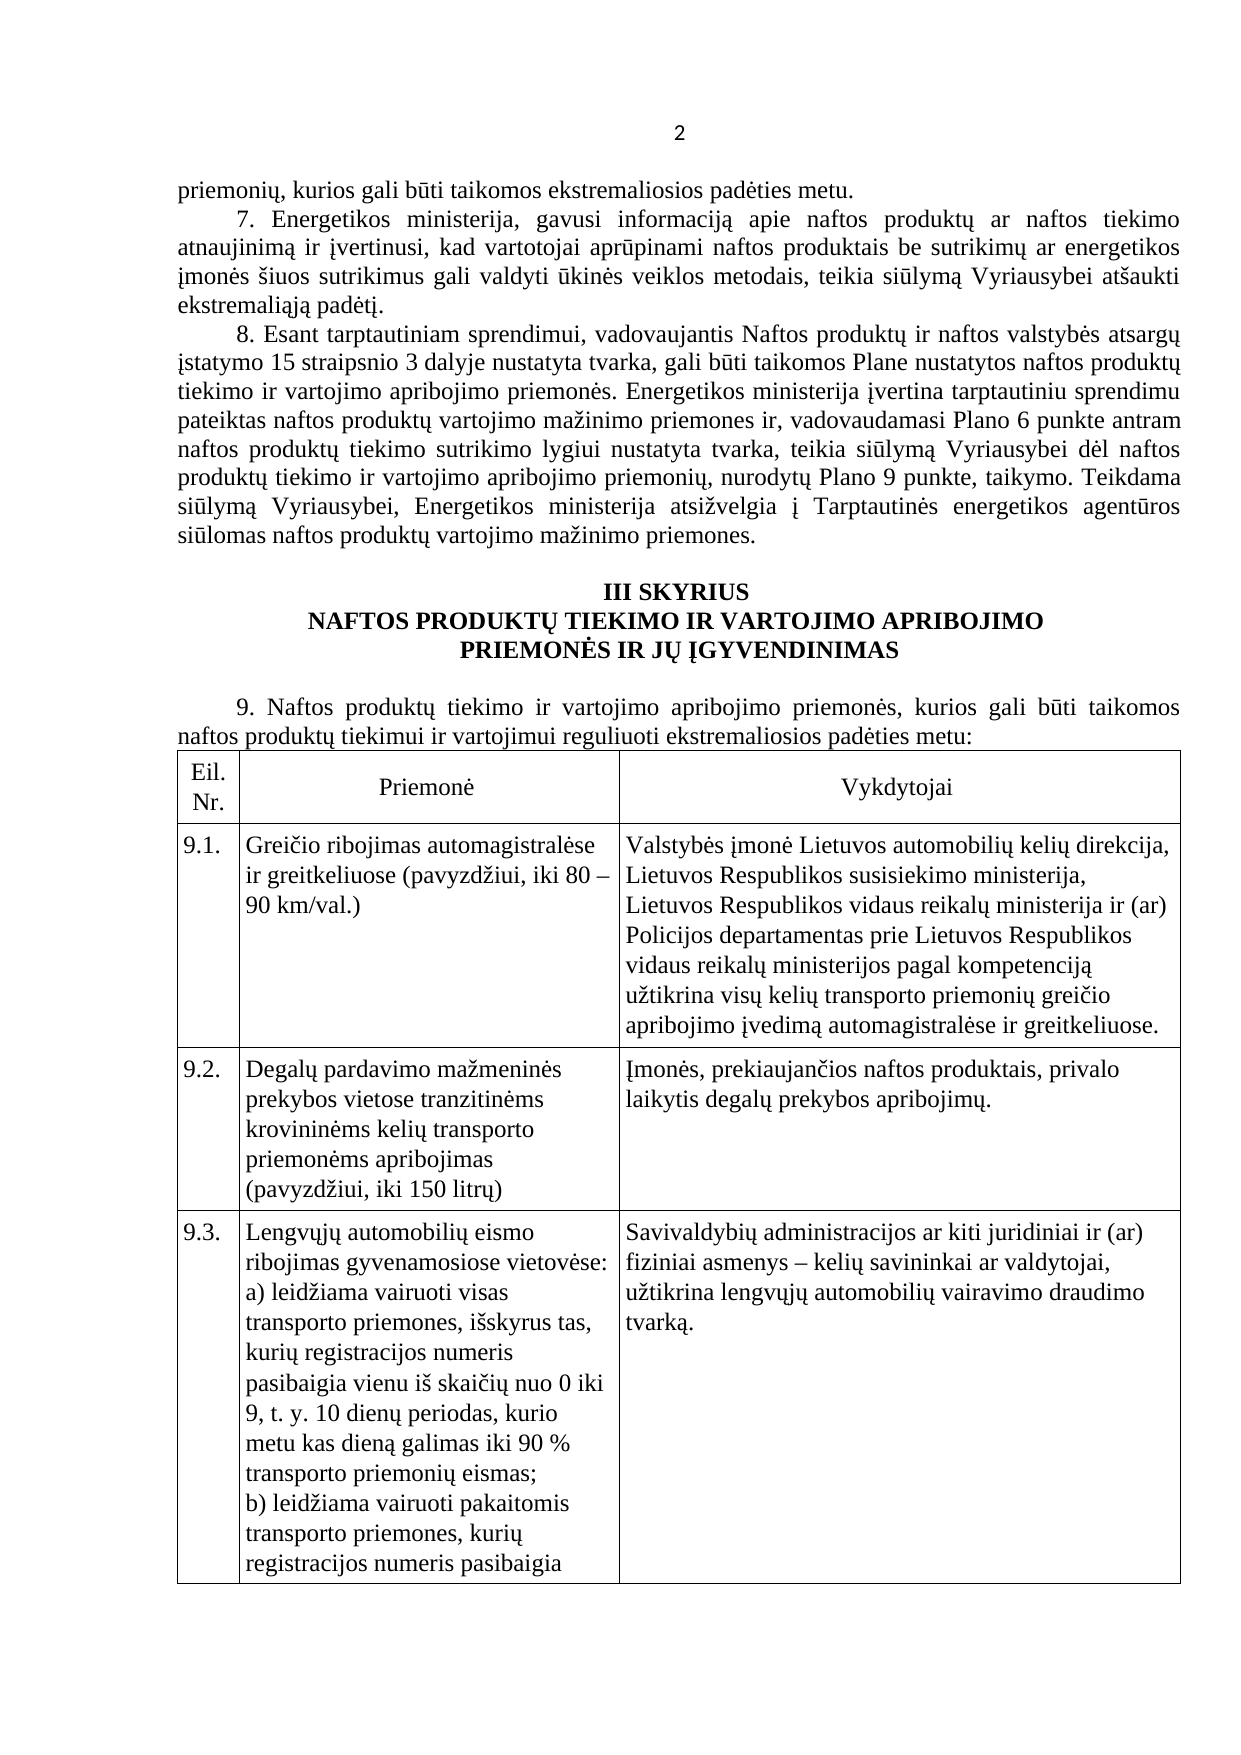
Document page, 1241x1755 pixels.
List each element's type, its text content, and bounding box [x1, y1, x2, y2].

text 7. Energetikos ministerija, gavusi informaciją apie naftos produktų ar naftos tiekimo atnaujinimą ir įvertinusi, kad vartotojai aprūpinami naftos produktais be sutrikimų ar energetikos įmonės šiuos sutrikimus gali valdyti ūkinės veiklos metodais, teikia siūlymą Vyriausybei atšaukti ekstremaliąją padėtį. [177, 204, 1181, 319]
table_cell 9.1. [178, 824, 239, 1047]
text 9. Naftos produktų tiekimo ir vartojimo apribojimo priemonės, kurios gali būti taikomos naftos produktų tiekimui ir vartojimui reguliuoti ekstremaliosios padėties metu: [177, 692, 1181, 750]
table_cell Greičio ribojimas automagistralėse ir greitkeliuose (pavyzdžiui, iki 80 – 90 km/val.) [240, 824, 619, 1047]
text NAFTOS PRODUKTŲ TIEKIMO IR VARTOJIMO APRIBOJIMO [177, 606, 1181, 635]
table_cell Degalų pardavimo mažmeninės prekybos vietose tranzitinėms krovininėms kelių transporto priemonėms apribojimas (pavyzdžiui, iki 150 litrų) [240, 1048, 619, 1210]
table_cell Savivaldybių administracijos ar kiti juridiniai ir (ar) fiziniai asmenys – kelių savininkai ar valdytojai, užtikrina lengvųjų automobilių vairavimo draudimo tvarką. [620, 1211, 1180, 1583]
table_cell 9.2. [178, 1048, 239, 1210]
table_cell Valstybės įmonė Lietuvos automobilių kelių direkcija, Lietuvos Respublikos susisiekimo ministerija, Lietuvos Respublikos vidaus reikalų ministerija ir (ar) Policijos departamentas prie Lietuvos Respublikos vidaus reikalų ministerijos pagal kompetenciją užtikrina visų kelių transporto priemonių greičio apribojimo įvedimą automagistralėse ir greitkeliuose. [620, 824, 1180, 1047]
text PRIEMONĖS IR JŲ ĮGYVENDINIMAS [177, 635, 1181, 664]
table_cell 9.3. [178, 1211, 239, 1583]
table_cell Lengvųjų automobilių eismo ribojimas gyvenamosiose vietovėse: a) leidžiama vairuoti visas transporto priemones, išskyrus tas, kurių registracijos numeris pasibaigia vienu iš skaičių nuo 0 iki 9, t. y. 10 dienų periodas, kurio metu kas dieną galimas iki 90 % transporto priemonių eismas; b) leidžiama vairuoti pakaitomis transporto priemones, kurių registracijos numeris pasibaigia [240, 1211, 619, 1583]
table_header Eil. Nr. [178, 751, 239, 823]
table_header Vykdytojai [620, 751, 1180, 823]
text III skyrius [177, 577, 1181, 606]
table_cell Įmonės, prekiaujančios naftos produktais, privalo laikytis degalų prekybos apribojimų. [620, 1048, 1180, 1210]
table_header Priemonė [240, 751, 619, 823]
text priemonių, kurios gali būti taikomos ekstremaliosios padėties metu. [177, 175, 1181, 204]
text 8. Esant tarptautiniam sprendimui, vadovaujantis Naftos produktų ir naftos valstybės atsargų įstatymo 15 straipsnio 3 dalyje nustatyta tvarka, gali būti taikomos Plane nustatytos naftos produktų tiekimo ir vartojimo apribojimo priemonės. Energetikos ministerija įvertina tarptautiniu sprendimu pateiktas naftos produktų vartojimo mažinimo priemones ir, vadovaudamasi Plano 6 punkte antram naftos produktų tiekimo sutrikimo lygiui nustatyta tvarka, teikia siūlymą Vyriausybei dėl naftos produktų tiekimo ir vartojimo apribojimo priemonių, nurodytų Plano 9 punkte, taikymo. Teikdama siūlymą Vyriausybei, Energetikos ministerija atsižvelgia į Tarptautinės energetikos agentūros siūlomas naftos produktų vartojimo mažinimo priemones. [177, 319, 1181, 549]
